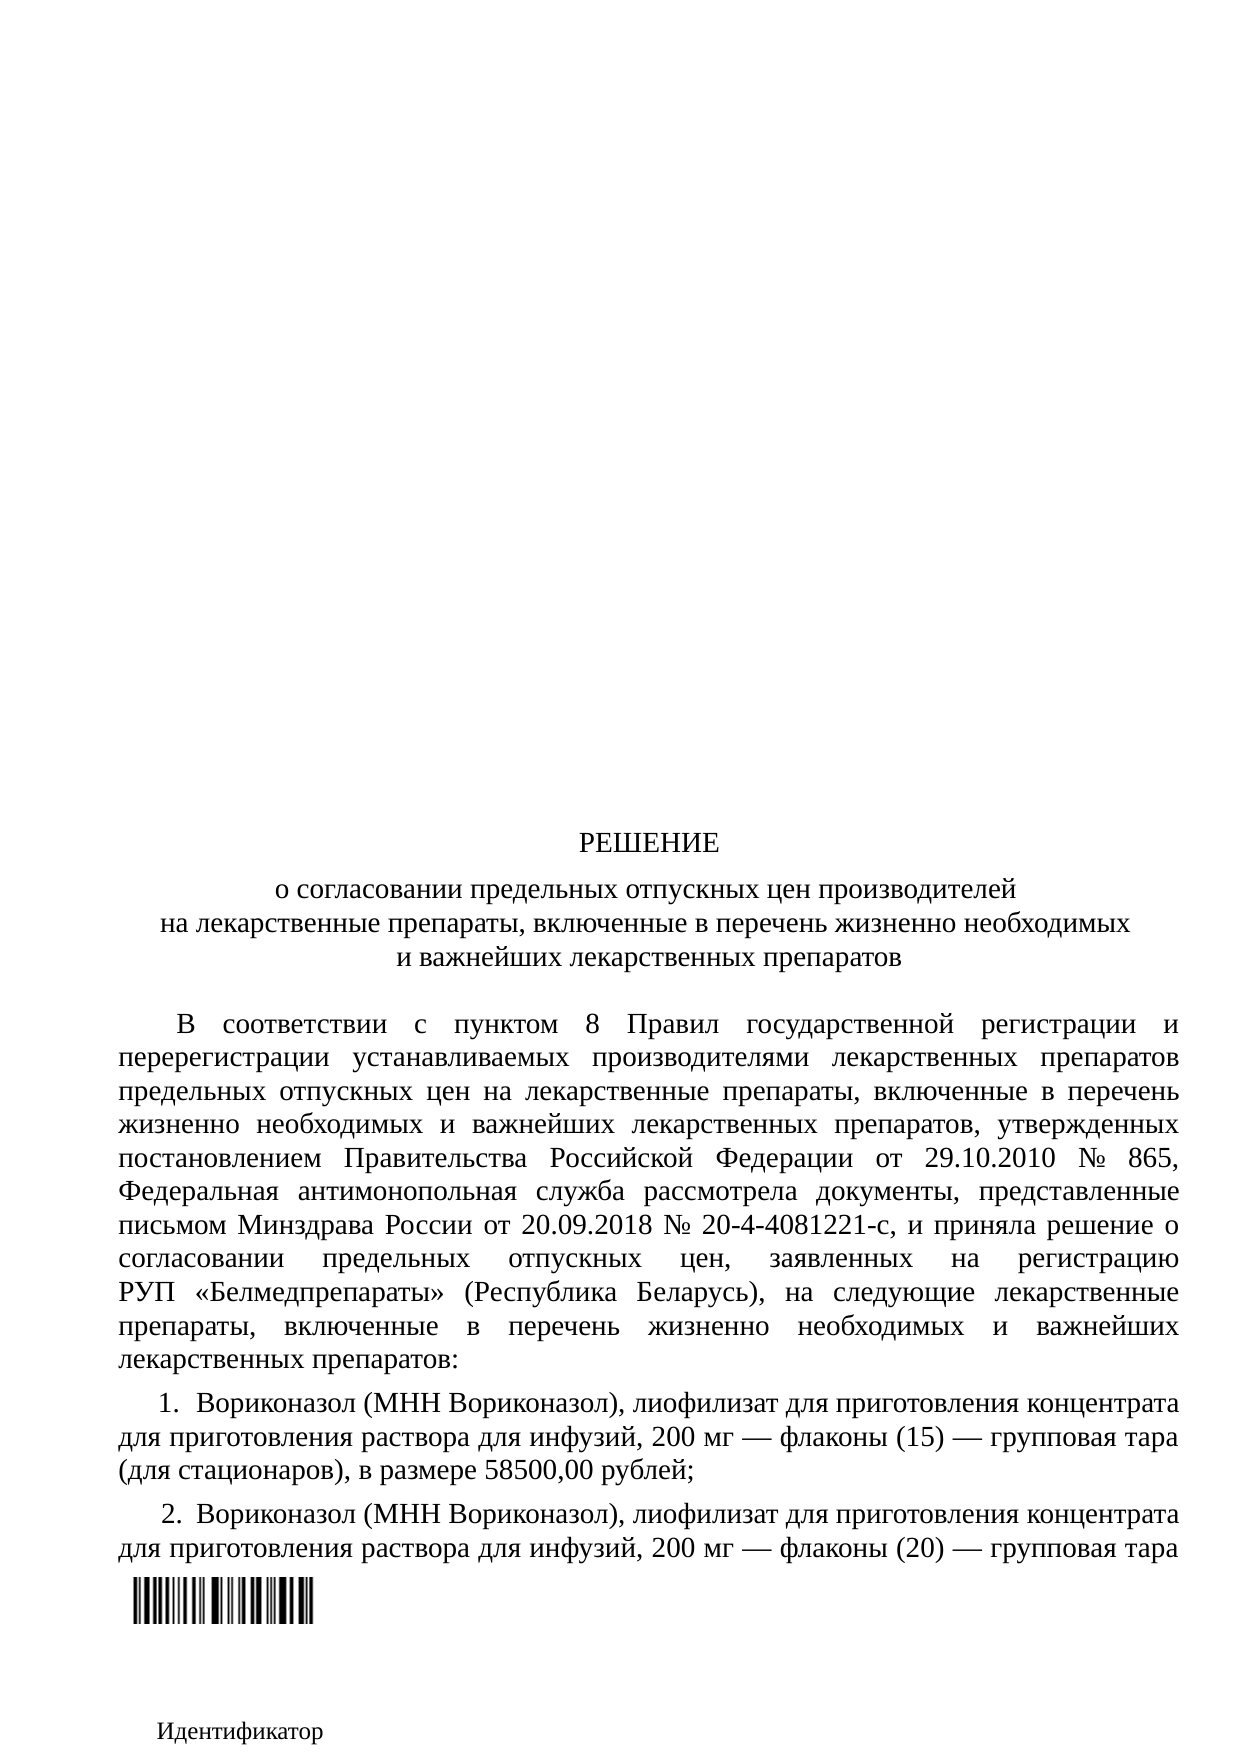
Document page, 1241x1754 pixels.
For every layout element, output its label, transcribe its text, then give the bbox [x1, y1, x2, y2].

list Вориконазол (МНН Вориконазол), лиофилизат для приготовления концентрата для приготовления раствора для инфузий, 200 мг — флаконы (20) — групповая тара [118, 1496, 1180, 1563]
text РЕШЕНИЕ [118, 826, 1180, 859]
text на лекарственные препараты, включенные в перечень жизненно необходимых [118, 905, 1180, 939]
list Вориконазол (МНН Вориконазол), лиофилизат для приготовления концентрата для приготовления раствора для инфузий, 200 мг — флаконы (15) — групповая тара (для стационаров), в размере 58500,00 рублей; [118, 1385, 1180, 1486]
text В соответствии с пунктом 8 Правил государственной регистрации и перерегистрации устанавливаемых производителями лекарственных препаратов предельных отпускных цен на лекарственные препараты, включенные в перечень жизненно необходимых и важнейших лекарственных препаратов, утвержденных постановлением Правительства Российской Федерации от 29.10.2010 № 865, Федеральная антимонопольная служба рассмотрела документы, представленные письмом Минздрава России от 20.09.2018 № 20-4-4081221-с, и приняла решение о согласовании предельных отпускных цен, заявленных на регистрацию РУП «Белмедпрепараты» (Республика Беларусь), на следующие лекарственные препараты, включенные в перечень жизненно необходимых и важнейших лекарственных препаратов: [118, 1006, 1180, 1375]
text и важнейших лекарственных препаратов [118, 939, 1180, 972]
text о согласовании предельных отпускных цен производителей [118, 872, 1180, 905]
picture [118, 1577, 331, 1624]
text Москва, ул. Ходынский бульвар, д.4 [118, 118, 1180, 147]
